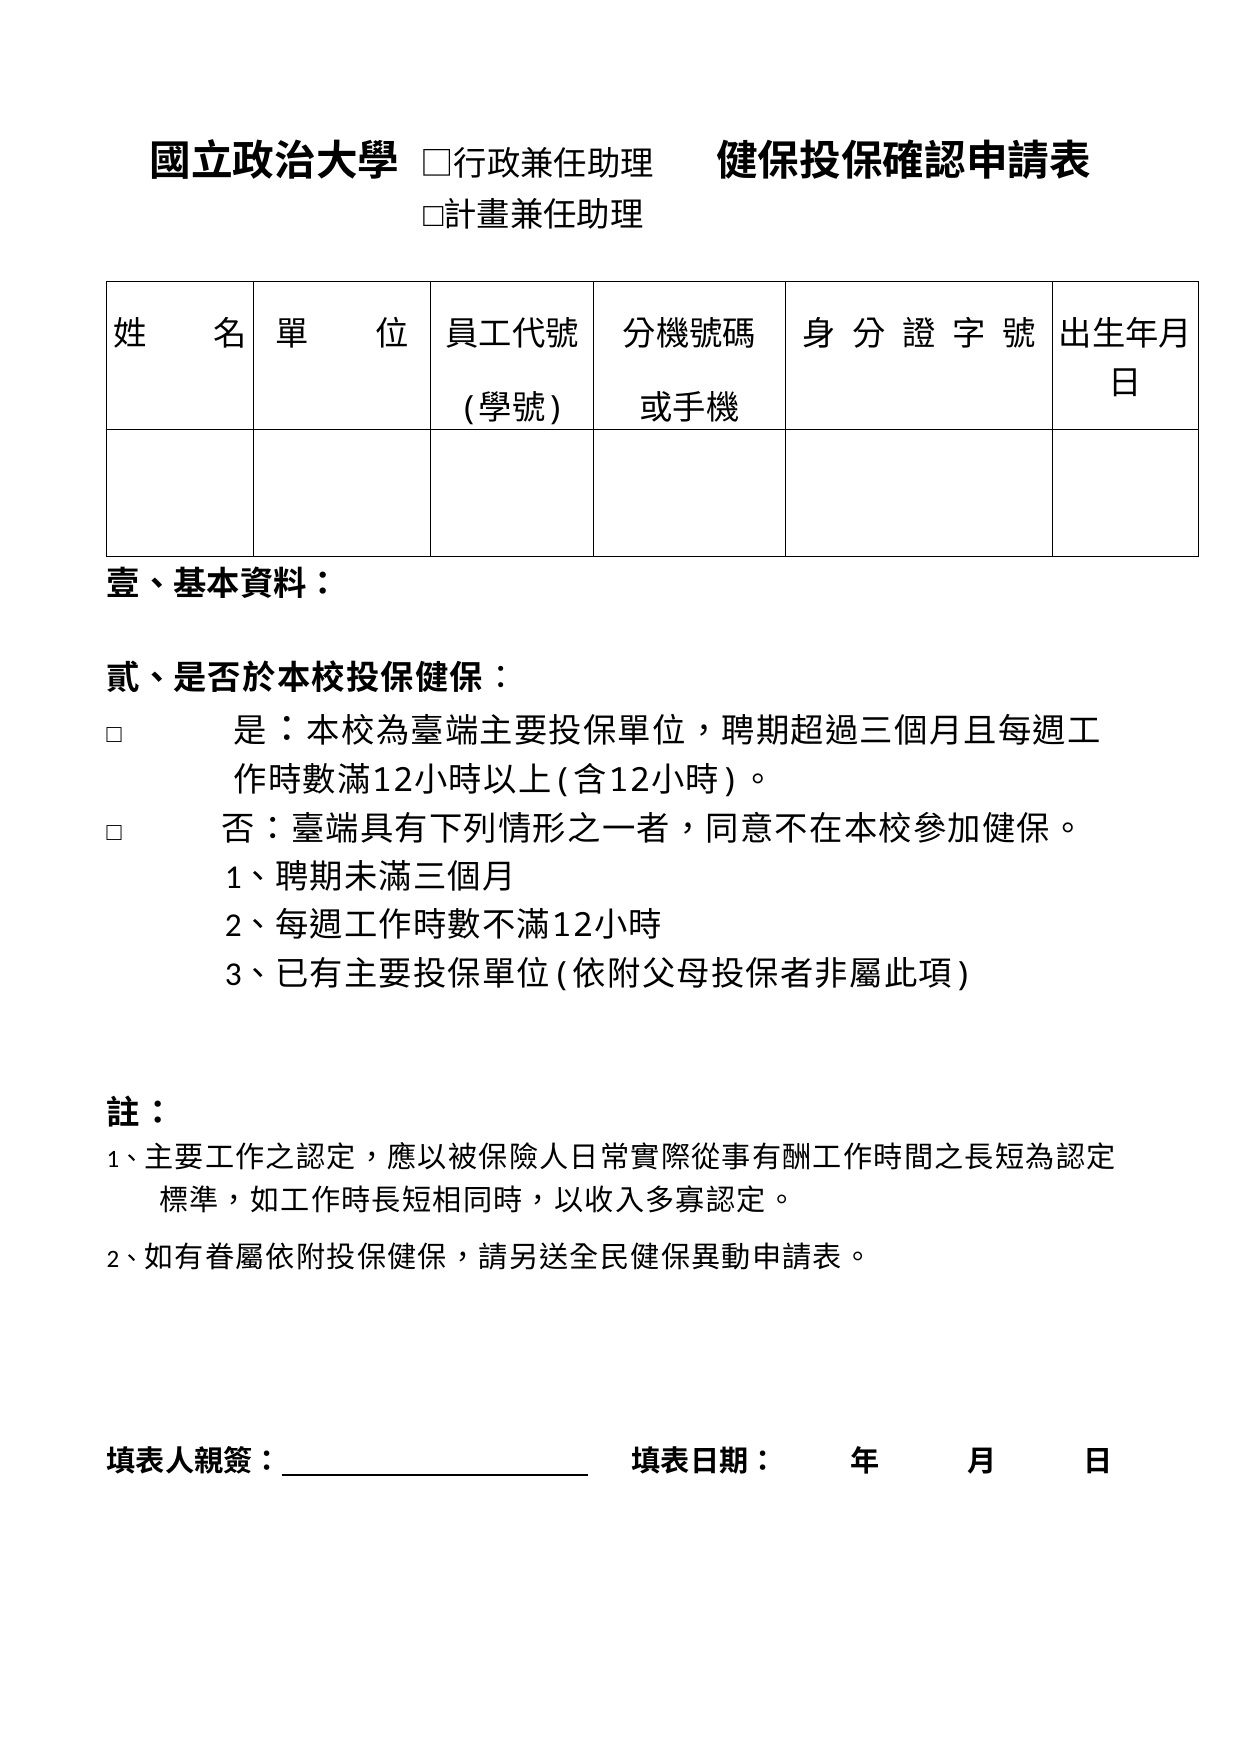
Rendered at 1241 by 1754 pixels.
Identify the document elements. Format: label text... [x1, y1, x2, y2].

text 國立政治大學 □行政兼任助理 健保投保確認申請表 [106, 127, 1134, 187]
list 每週工作時數不滿12小時 [224, 898, 1134, 947]
list 是：本校為臺端主要投保單位，聘期超過三個月且每週工作時數滿12小時以上(含12小時)。 [106, 699, 1134, 802]
list 否：臺端具有下列情形之一者，同意不在本校參加健保。 [106, 802, 1134, 850]
list 主要工作之認定，應以被保險人日常實際從事有酬工作時間之長短為認定標準，如工作時長短相同時，以收入多寡認定。 [106, 1134, 1134, 1219]
list 如有眷屬依附投保健保，請另送全民健保異動申請表。 [106, 1219, 1134, 1279]
table_cell [786, 430, 1052, 556]
text 填表人親簽： 填表日期： 年 月 日 [106, 1438, 1134, 1480]
table_cell [107, 430, 253, 556]
list 是否於本校投保健保： [106, 651, 1134, 699]
list 聘期未滿三個月 [224, 850, 1134, 898]
text 註： [106, 1086, 1134, 1134]
list 已有主要投保單位(依附父母投保者非屬此項) [224, 947, 1134, 995]
table_cell [594, 430, 785, 556]
table_cell [254, 430, 430, 556]
table_cell [1053, 430, 1198, 556]
list 基本資料： [106, 557, 1134, 605]
text □計畫兼任助理 [106, 187, 1134, 236]
table_header 分機號碼 或手機 [594, 282, 785, 429]
table_header 身 分 證 字 號 [786, 282, 1052, 429]
table_header 員工代號 (學號) [431, 282, 593, 429]
table_header 單 位 [254, 282, 430, 429]
table_header 姓 名 [107, 282, 253, 429]
table_header 出生年月日 [1053, 282, 1198, 429]
table_cell [431, 430, 593, 556]
